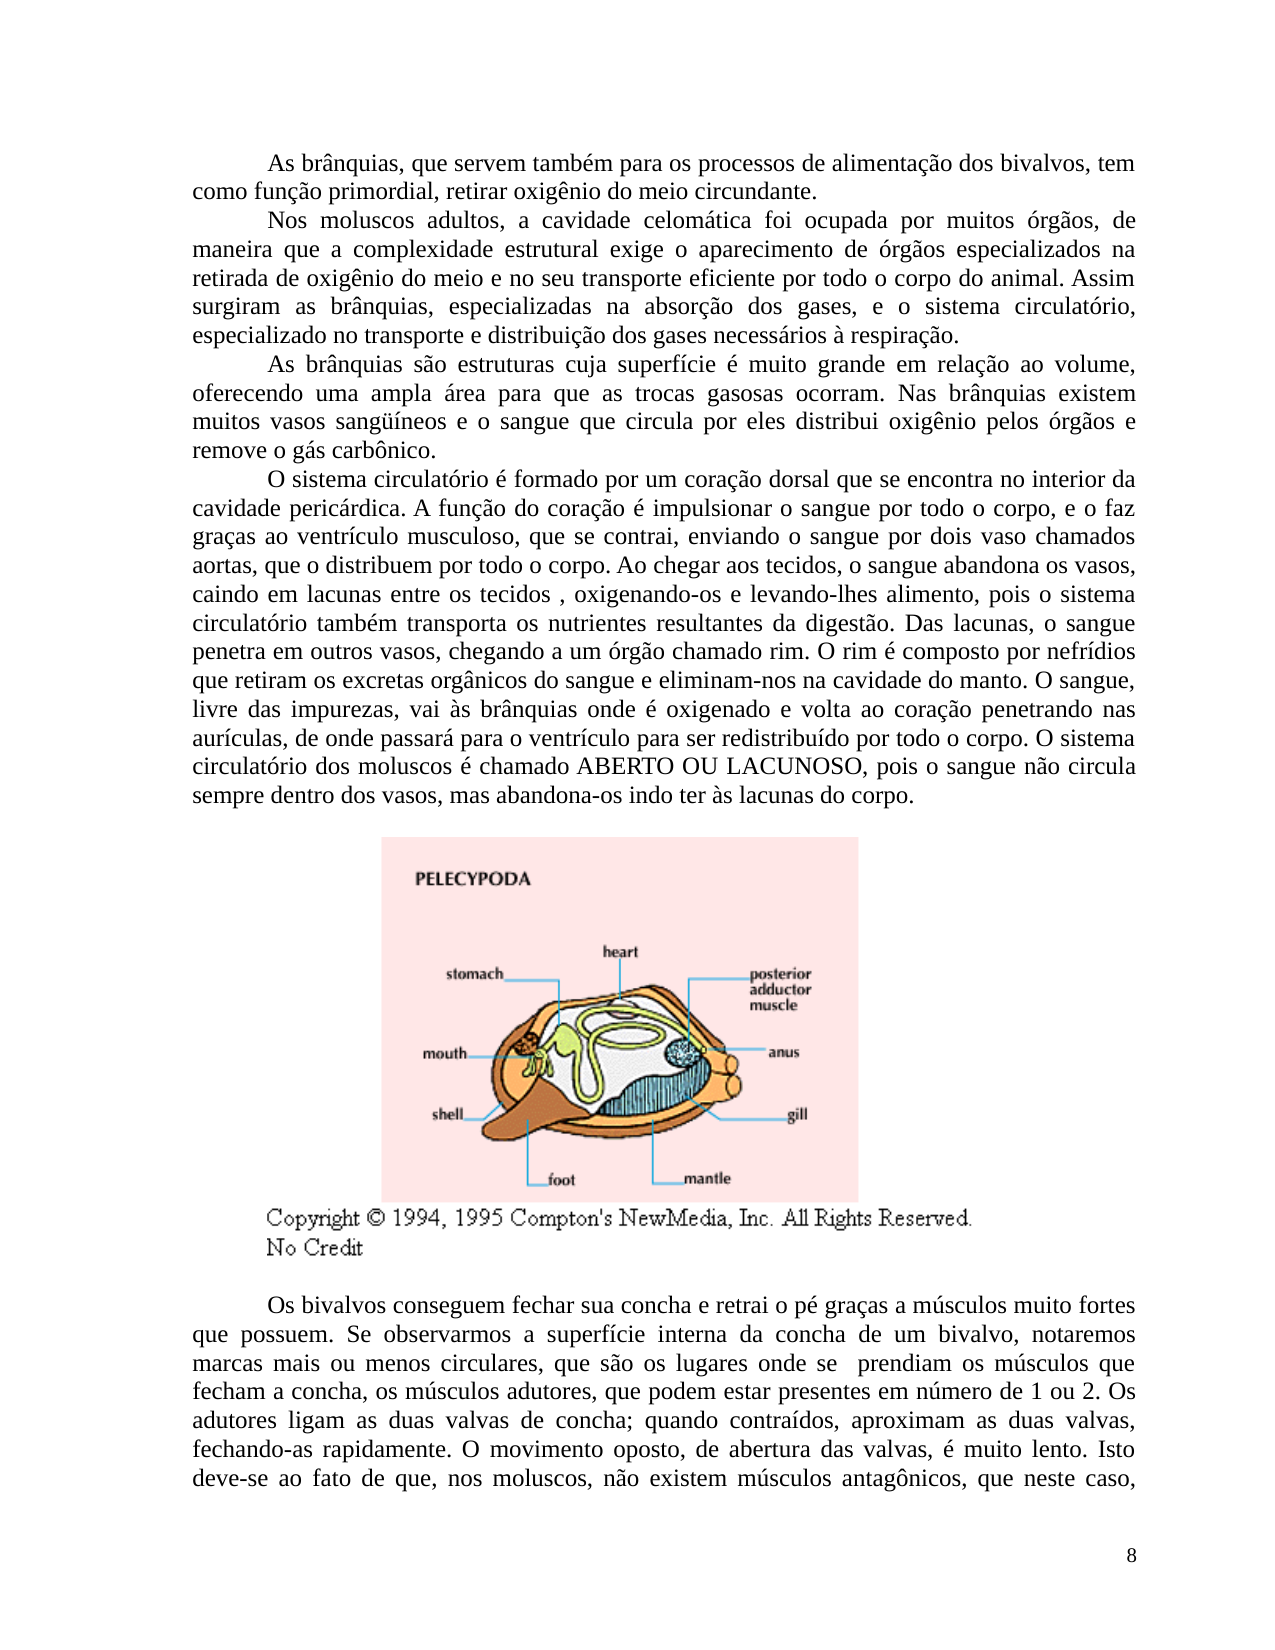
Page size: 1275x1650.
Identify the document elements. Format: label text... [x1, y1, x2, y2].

text O sistema circulatório é formado por um coração dorsal que se encontra no interior da cavidade pericárdica. A função do coração é impulsionar o sangue por todo o corpo, e o faz graças ao ventrículo musculoso, que se contrai, enviando o sangue por dois vaso chamados aortas, que o distribuem por todo o corpo. Ao chegar aos tecidos, o sangue abandona os vasos, caindo em lacunas entre os tecidos , oxigenando-os e levando-lhes alimento, pois o sistema circulatório também transporta os nutrientes resultantes da digestão. Das lacunas, o sangue penetra em outros vasos, chegando a um órgão chamado rim. O rim é composto por nefrídios que retiram os excretas orgânicos do sangue e eliminam-nos na cavidade do manto. O sangue, livre das impurezas, vai às brânquias onde é oxigenado e volta ao coração penetrando nas aurículas, de onde passará para o ventrículo para ser redistribuído por todo o corpo. O sistema circulatório dos moluscos é chamado ABERTO OU LACUNOSO, pois o sangue não circula sempre dentro dos vasos, mas abandona-os indo ter às lacunas do corpo. [192, 464, 1137, 809]
text Os bivalvos conseguem fechar sua concha e retrai o pé graças a músculos muito fortes que possuem. Se observarmos a superfície interna da concha de um bivalvo, notaremos marcas mais ou menos circulares, que são os lugares onde se prendiam os músculos que fecham a concha, os músculos adutores, que podem estar presentes em número de 1 ou 2. Os adutores ligam as duas valvas de concha; quando contraídos, aproximam as duas valvas, fechando-as rapidamente. O movimento oposto, de abertura das valvas, é muito lento. Isto deve-se ao fato de que, nos moluscos, não existem músculos antagônicos, que neste caso, [192, 1290, 1137, 1491]
text As brânquias, que servem também para os processos de alimentação dos bivalvos, tem como função primordial, retirar oxigênio do meio circundante. [192, 148, 1137, 205]
text As brânquias são estruturas cuja superfície é muito grande em relação ao volume, oferecendo uma ampla área para que as trocas gasosas ocorram. Nas brânquias existem muitos vasos sangüíneos e o sangue que circula por eles distribui oxigênio pelos órgãos e remove o gás carbônico. [192, 349, 1137, 464]
text Nos moluscos adultos, a cavidade celomática foi ocupada por muitos órgãos, de maneira que a complexidade estrutural exige o aparecimento de órgãos especializados na retirada de oxigênio do meio e no seu transporte eficiente por todo o corpo do animal. Assim surgiram as brânquias, especializadas na absorção dos gases, e o sistema circulatório, especializado no transporte e distribuição dos gases necessários à respiração. [192, 205, 1137, 349]
